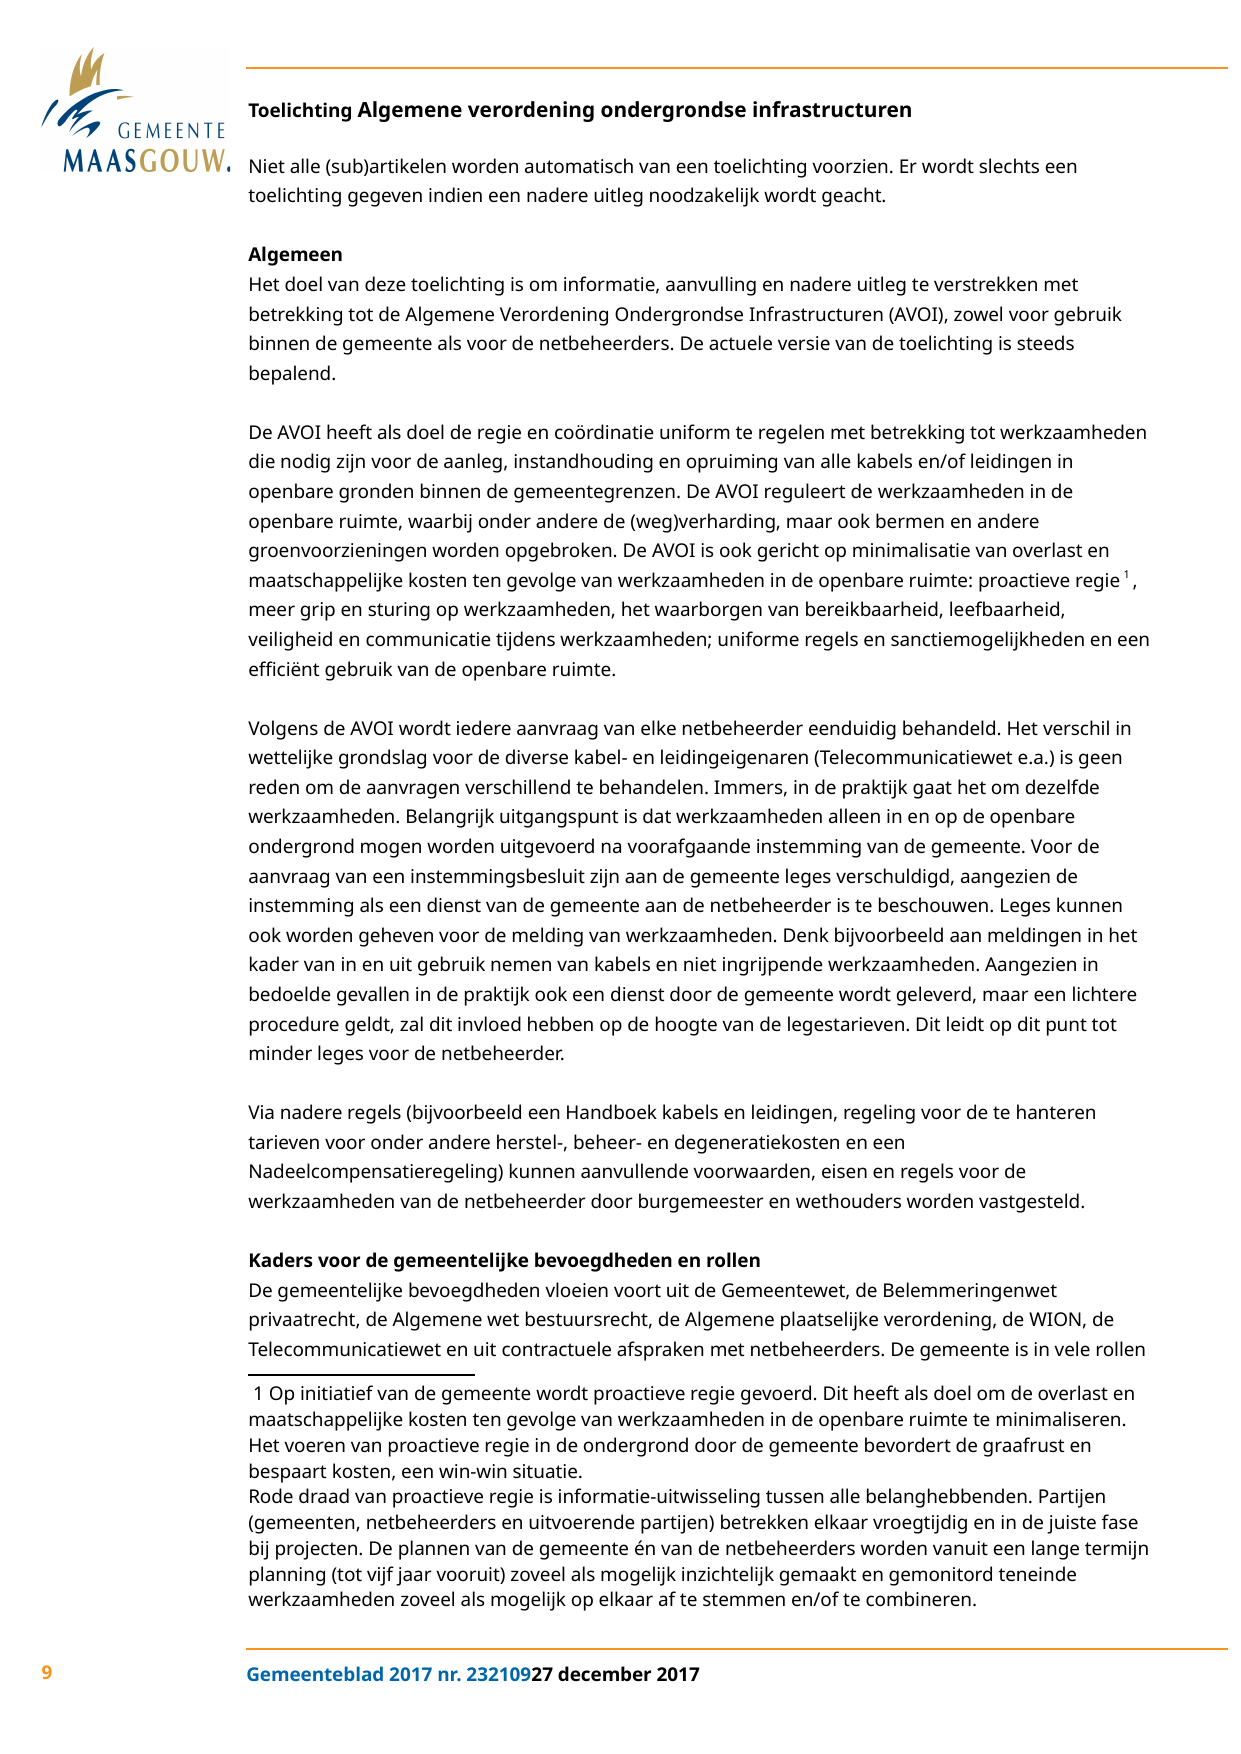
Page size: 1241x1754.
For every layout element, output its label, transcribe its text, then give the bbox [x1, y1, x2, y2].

picture [41, 47, 231, 172]
text De AVOI heeft als doel de regie en coördinatie uniform te regelen met betrekking tot werkzaamheden die nodig zijn voor de aanleg, instandhouding en opruiming van alle kabels en/of leidingen in openbare gronden binnen de gemeentegrenzen. De AVOI reguleert de werkzaamheden in de openbare ruimte, waarbij onder andere de (weg)verharding, maar ook bermen en andere groenvoorzieningen worden opgebroken. De AVOI is ook gericht op minimalisatie van overlast en maatschappelijke kosten ten gevolge van werkzaamheden in de openbare ruimte: proactieve regie, meer grip en sturing op werkzaamheden, het waarborgen van bereikbaarheid, leefbaarheid, veiligheid en communicatie tijdens werkzaamheden; uniforme regels en sanctiemogelijkheden en een efficiënt gebruik van de openbare ruimte. [248, 419, 1152, 682]
text De gemeentelijke bevoegdheden vloeien voort uit de Gemeentewet, de Belemmeringenwet privaatrecht, de Algemene wet bestuursrecht, de Algemene plaatselijke verordening, de WION, de Telecommunicatiewet en uit contractuele afspraken met netbeheerders. De gemeente is in vele rollen [248, 1277, 1152, 1362]
text Rode draad van proactieve regie is informatie-uitwisseling tussen alle belanghebbenden. Partijen (gemeenten, netbeheerders en uitvoerende partijen) betrekken elkaar vroegtijdig en in de juiste fase bij projecten. De plannen van de gemeente én van de netbeheerders worden vanuit een lange termijn planning (tot vijf jaar vooruit) zoveel als mogelijk inzichtelijk gemaakt en gemonitord teneinde werkzaamheden zoveel als mogelijk op elkaar af te stemmen en/of te combineren. [248, 1483, 1152, 1612]
text Toelichting Algemene verordening ondergrondse infrastructuren [248, 95, 1152, 123]
text Op initiatief van de gemeente wordt proactieve regie gevoerd. Dit heeft als doel om de overlast en maatschappelijke kosten ten gevolge van werkzaamheden in de openbare ruimte te minimaliseren. Het voeren van proactieve regie in de ondergrond door de gemeente bevordert de graafrust en bespaart kosten, een win-win situatie. [248, 1381, 1152, 1483]
text Algemeen [248, 242, 1152, 267]
text Het doel van deze toelichting is om informatie, aanvulling en nadere uitleg te verstrekken met betrekking tot de Algemene Verordening Ondergrondse Infrastructuren (AVOI), zowel voor gebruik binnen de gemeente als voor de netbeheerders. De actuele versie van de toelichting is steeds bepalend. [248, 271, 1152, 386]
text Niet alle (sub)artikelen worden automatisch van een toelichting voorzien. Er wordt slechts een toelichting gegeven indien een nadere uitleg noodzakelijk wordt geacht. [248, 153, 1152, 208]
text Volgens de AVOI wordt iedere aanvraag van elke netbeheerder eenduidig behandeld. Het verschil in wettelijke grondslag voor de diverse kabel- en leidingeigenaren (Telecommunicatiewet e.a.) is geen reden om de aanvragen verschillend te behandelen. Immers, in de praktijk gaat het om dezelfde werkzaamheden. Belangrijk uitgangspunt is dat werkzaamheden alleen in en op de openbare ondergrond mogen worden uitgevoerd na voorafgaande instemming van de gemeente. Voor de aanvraag van een instemmingsbesluit zijn aan de gemeente leges verschuldigd, aangezien de instemming als een dienst van de gemeente aan de netbeheerder is te beschouwen. Leges kunnen ook worden geheven voor de melding van werkzaamheden. Denk bijvoorbeeld aan meldingen in het kader van in en uit gebruik nemen van kabels en niet ingrijpende werkzaamheden. Aangezien in bedoelde gevallen in de praktijk ook een dienst door de gemeente wordt geleverd, maar een lichtere procedure geldt, zal dit invloed hebben op de hoogte van de legestarieven. Dit leidt op dit punt tot minder leges voor de netbeheerder. [248, 715, 1152, 1066]
text Kaders voor de gemeentelijke bevoegdheden en rollen [248, 1247, 1152, 1273]
text Via nadere regels (bijvoorbeeld een Handboek kabels en leidingen, regeling voor de te hanteren tarieven voor onder andere herstel-, beheer- en degeneratiekosten en een Nadeelcompensatieregeling) kunnen aanvullende voorwaarden, eisen en regels voor de werkzaamheden van de netbeheerder door burgemeester en wethouders worden vastgesteld. [248, 1099, 1152, 1214]
